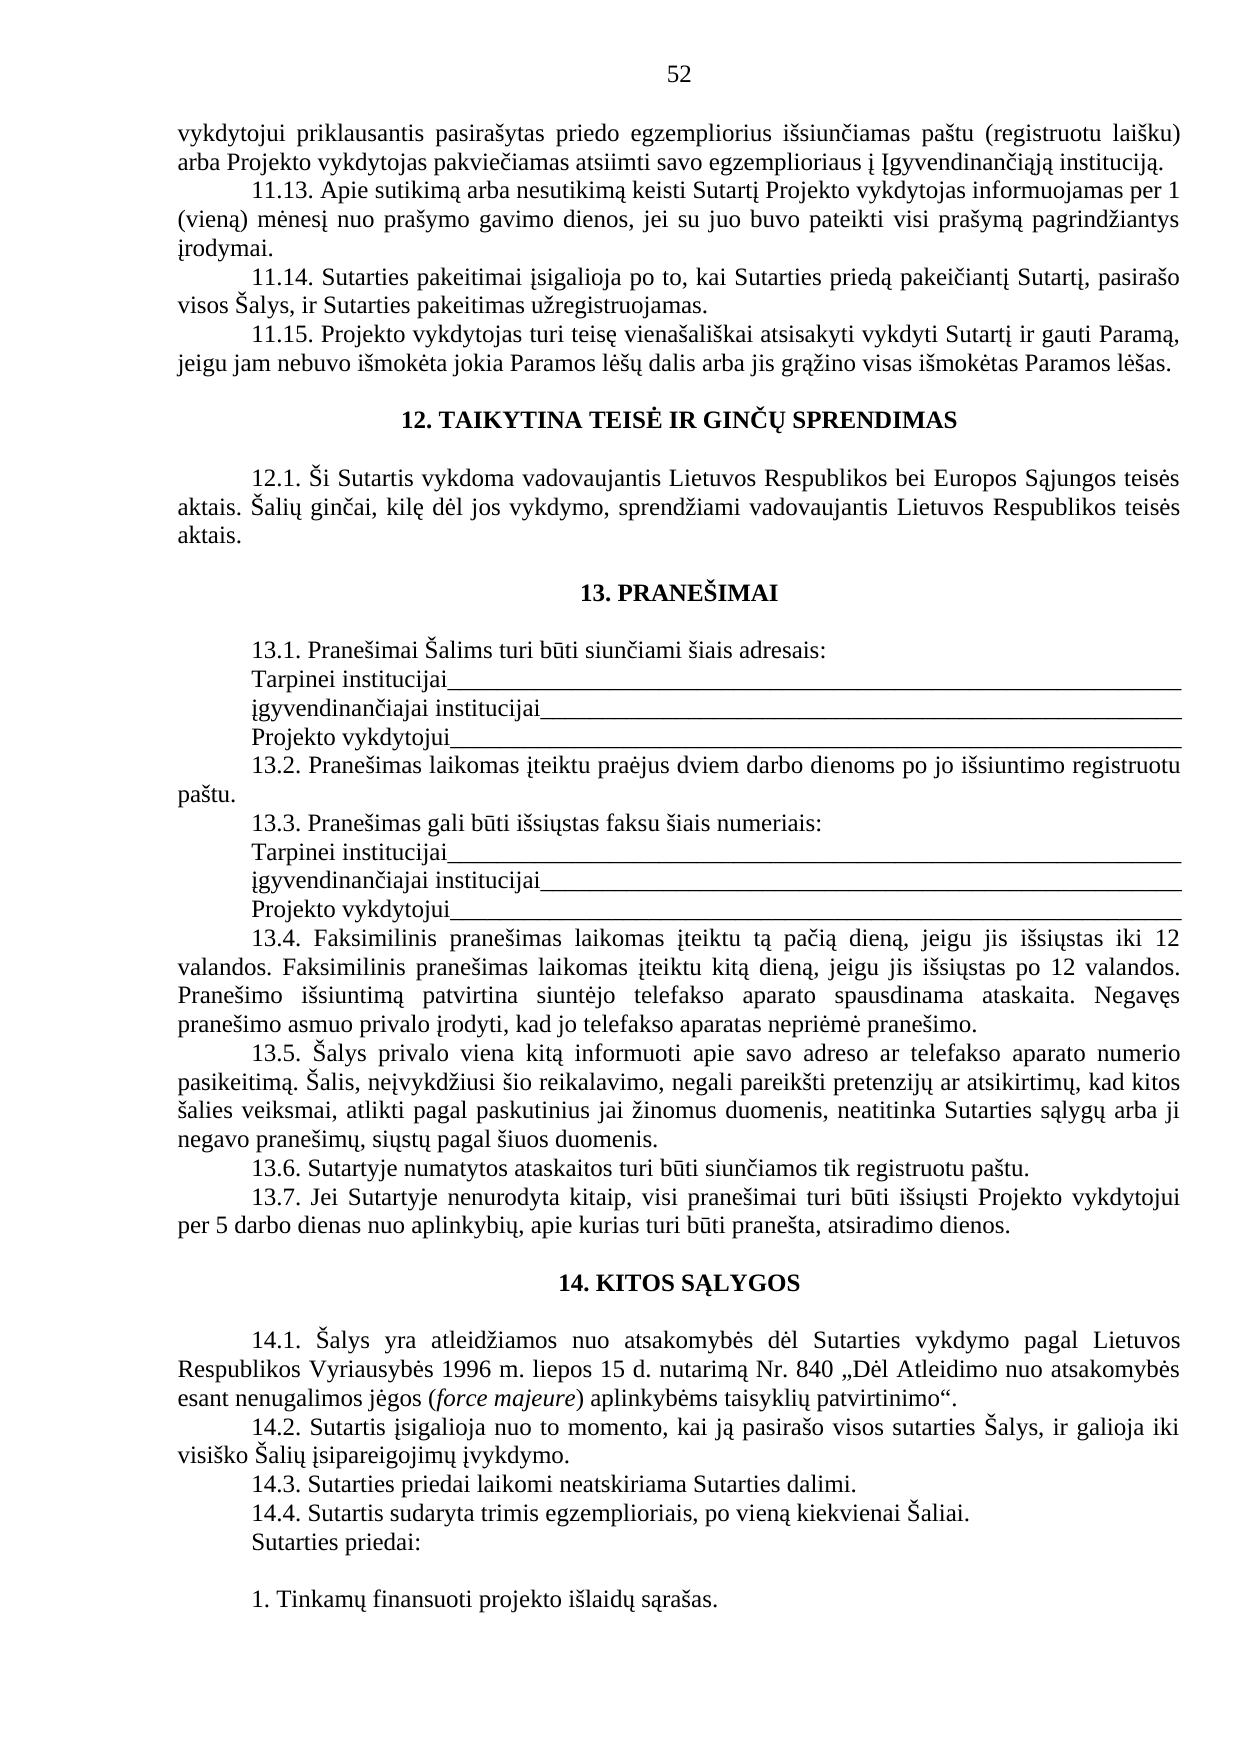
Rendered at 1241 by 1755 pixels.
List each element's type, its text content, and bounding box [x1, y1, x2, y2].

text įgyvendinančiajai institucijai [177, 866, 1181, 894]
text 13. PRANEŠIMAI [177, 578, 1181, 607]
text 13.7. Jei Sutartyje nenurodyta kitaip, visi pranešimai turi būti išsiųsti Projekto vykdytojui per 5 darbo dienas nuo aplinkybių, apie kurias turi būti pranešta, atsiradimo dienos. [177, 1182, 1181, 1239]
text Projekto vykdytojui [177, 722, 1181, 751]
text 13.5. Šalys privalo viena kitą informuoti apie savo adreso ar telefakso aparato numerio pasikeitimą. Šalis, neįvykdžiusi šio reikalavimo, negali pareikšti pretenzijų ar atsikirtimų, kad kitos šalies veiksmai, atlikti pagal paskutinius jai žinomus duomenis, neatitinka Sutarties sąlygų arba ji negavo pranešimų, siųstų pagal šiuos duomenis. [177, 1038, 1181, 1153]
text įgyvendinančiajai institucijai [177, 693, 1181, 722]
text 13.4. Faksimilinis pranešimas laikomas įteiktu tą pačią dieną, jeigu jis išsiųstas iki 12 valandos. Faksimilinis pranešimas laikomas įteiktu kitą dieną, jeigu jis išsiųstas po 12 valandos. Pranešimo išsiuntimą patvirtina siuntėjo telefakso aparato spausdinama ataskaita. Negavęs pranešimo asmuo privalo įrodyti, kad jo telefakso aparatas nepriėmė pranešimo. [177, 923, 1181, 1038]
text 13.6. Sutartyje numatytos ataskaitos turi būti siunčiamos tik registruotu paštu. [177, 1153, 1181, 1182]
text 11.14. Sutarties pakeitimai įsigalioja po to, kai Sutarties priedą pakeičiantį Sutartį, pasirašo visos Šalys, ir Sutarties pakeitimas užregistruojamas. [177, 262, 1181, 319]
text Sutarties priedai: [177, 1527, 1181, 1556]
text 13.3. Pranešimas gali būti išsiųstas faksu šiais numeriais: [177, 808, 1181, 837]
text 12.1. Ši Sutartis vykdoma vadovaujantis Lietuvos Respublikos bei Europos Sąjungos teisės aktais. Šalių ginčai, kilę dėl jos vykdymo, sprendžiami vadovaujantis Lietuvos Respublikos teisės aktais. [177, 463, 1181, 549]
text 14. KITOS SĄLYGOS [177, 1268, 1181, 1297]
text 14.2. Sutartis įsigalioja nuo to momento, kai ją pasirašo visos sutarties Šalys, ir galioja iki visiško Šalių įsipareigojimų įvykdymo. [177, 1412, 1181, 1469]
text 13.2. Pranešimas laikomas įteiktu praėjus dviem darbo dienoms po jo išsiuntimo registruotu paštu. [177, 751, 1181, 808]
text 14.1. Šalys yra atleidžiamos nuo atsakomybės dėl Sutarties vykdymo pagal Lietuvos Respublikos Vyriausybės 1996 m. liepos 15 d. nutarimą Nr. 840 „Dėl Atleidimo nuo atsakomybės esant nenugalimos jėgos (force majeure) aplinkybėms taisyklių patvirtinimo“. [177, 1326, 1181, 1412]
text Tarpinei institucijai [177, 664, 1181, 693]
text 13.1. Pranešimai Šalims turi būti siunčiami šiais adresais: [177, 636, 1181, 664]
text Tarpinei institucijai [177, 837, 1181, 866]
text 11.15. Projekto vykdytojas turi teisę vienašališkai atsisakyti vykdyti Sutartį ir gauti Paramą, jeigu jam nebuvo išmokėta jokia Paramos lėšų dalis arba jis grąžino visas išmokėtas Paramos lėšas. [177, 319, 1181, 377]
text 1. Tinkamų finansuoti projekto išlaidų sąrašas. [177, 1584, 1181, 1613]
text 14.3. Sutarties priedai laikomi neatskiriama Sutarties dalimi. [177, 1469, 1181, 1498]
text 14.4. Sutartis sudaryta trimis egzemplioriais, po vieną kiekvienai Šaliai. [177, 1498, 1181, 1527]
text 11.13. Apie sutikimą arba nesutikimą keisti Sutartį Projekto vykdytojas informuojamas per 1 (vieną) mėnesį nuo prašymo gavimo dienos, jei su juo buvo pateikti visi prašymą pagrindžiantys įrodymai. [177, 176, 1181, 262]
text Projekto vykdytojui [177, 894, 1181, 923]
text vykdytojui priklausantis pasirašytas priedo egzempliorius išsiunčiamas paštu (registruotu laišku) arba Projekto vykdytojas pakviečiamas atsiimti savo egzemplioriaus į Įgyvendinančiąją instituciją. [177, 118, 1181, 176]
text 12. TAIKYTINA TEISĖ IR GINČŲ SPRENDIMAS [177, 406, 1181, 434]
